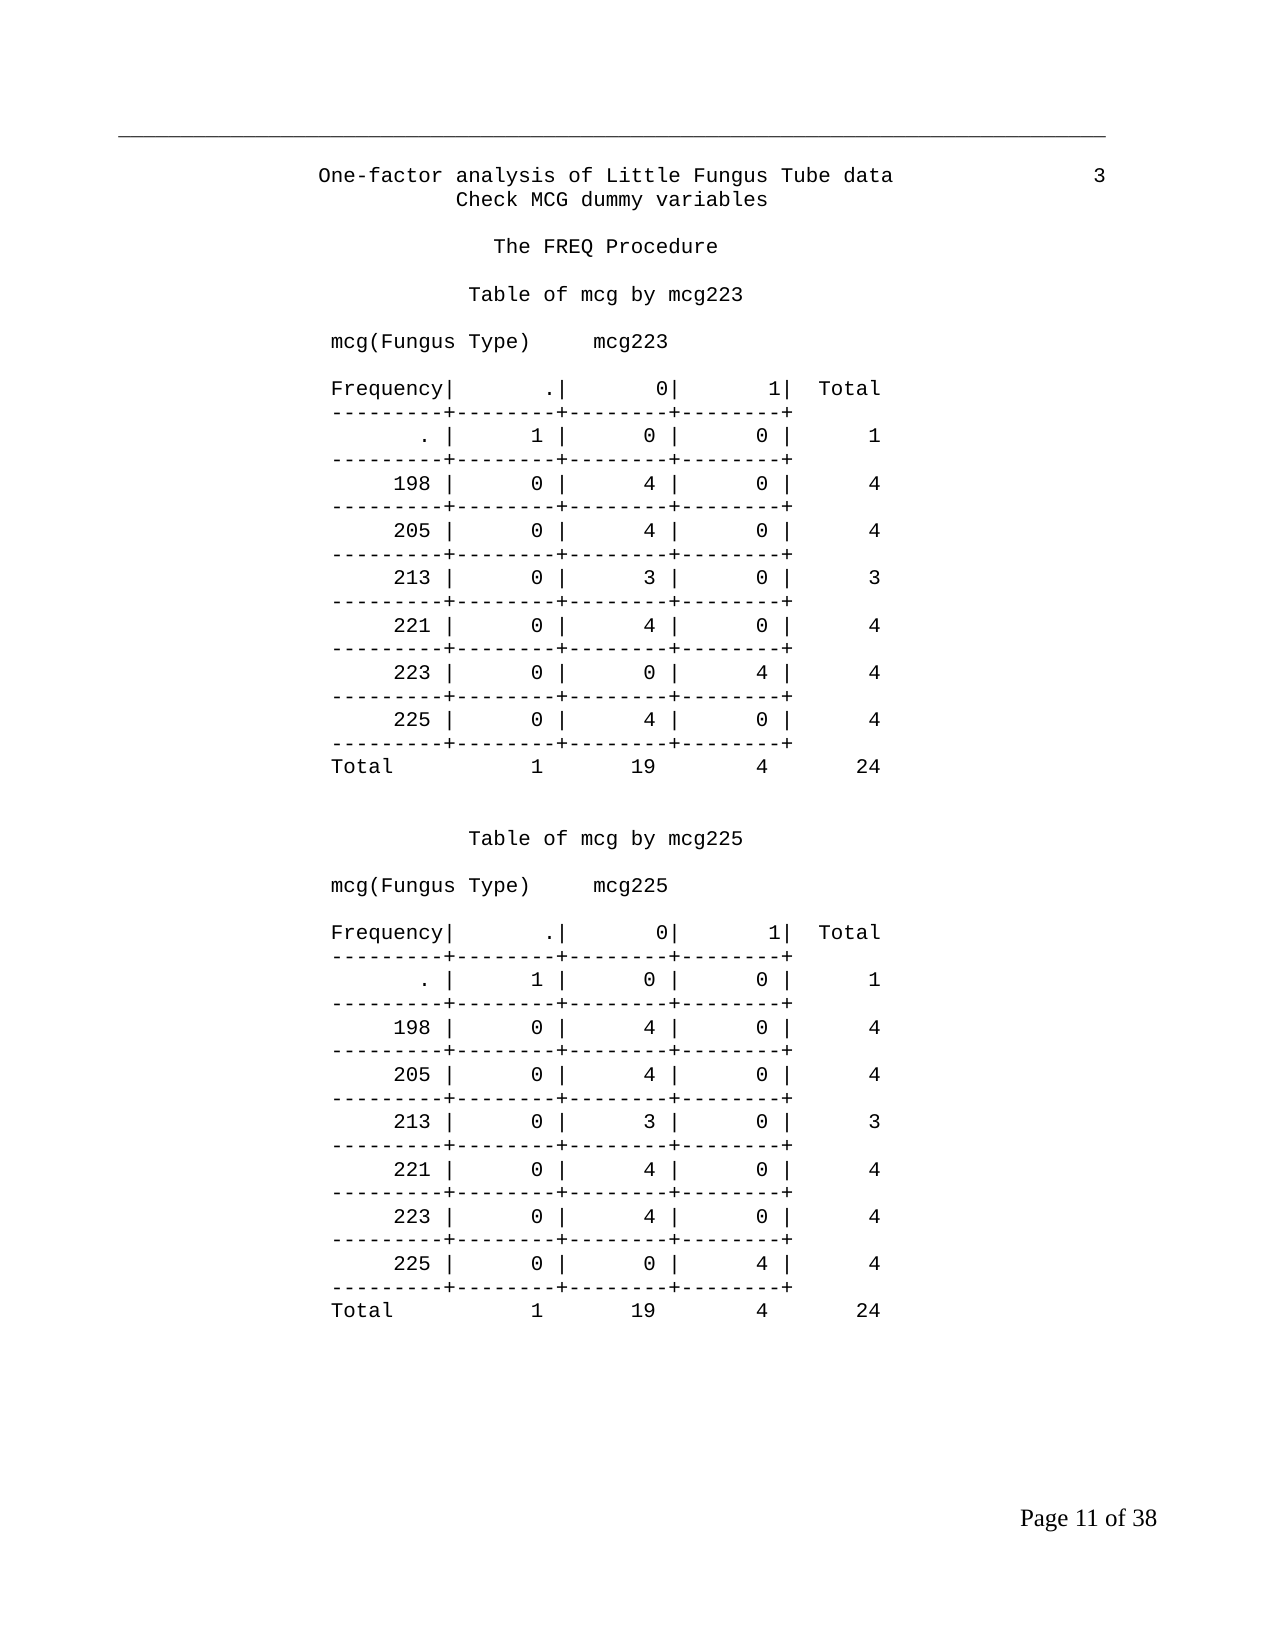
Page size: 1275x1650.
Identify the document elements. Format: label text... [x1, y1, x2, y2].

text Check MCG dummy variables [118, 189, 1160, 213]
text Frequency| .| 0| 1| Total [118, 922, 1160, 946]
text ---------+--------+--------+--------+ [118, 1040, 1160, 1064]
text 213 | 0 | 3 | 0 | 3 [118, 1111, 1160, 1135]
text Total 1 19 4 24 [118, 757, 1160, 780]
text 205 | 0 | 4 | 0 | 4 [118, 520, 1160, 544]
text One-factor analysis of Little Fungus Tube data 3 [118, 165, 1160, 189]
text ---------+--------+--------+--------+ [118, 733, 1160, 757]
text ---------+--------+--------+--------+ [118, 946, 1160, 969]
text . | 1 | 0 | 0 | 1 [118, 426, 1160, 449]
text Total 1 19 4 24 [118, 1300, 1160, 1324]
text mcg(Fungus Type) mcg225 [118, 875, 1160, 898]
text Table of mcg by mcg223 [118, 284, 1160, 307]
text 198 | 0 | 4 | 0 | 4 [118, 473, 1160, 496]
text ---------+--------+--------+--------+ [118, 993, 1160, 1017]
text _______________________________________________________________________________ [118, 118, 1160, 142]
text 225 | 0 | 0 | 4 | 4 [118, 1253, 1160, 1277]
text 198 | 0 | 4 | 0 | 4 [118, 1017, 1160, 1040]
text ---------+--------+--------+--------+ [118, 496, 1160, 520]
text ---------+--------+--------+--------+ [118, 544, 1160, 567]
text ---------+--------+--------+--------+ [118, 1135, 1160, 1158]
text ---------+--------+--------+--------+ [118, 449, 1160, 473]
text 213 | 0 | 3 | 0 | 3 [118, 567, 1160, 591]
text ---------+--------+--------+--------+ [118, 638, 1160, 662]
text ---------+--------+--------+--------+ [118, 686, 1160, 709]
text 225 | 0 | 4 | 0 | 4 [118, 709, 1160, 733]
text ---------+--------+--------+--------+ [118, 1088, 1160, 1111]
text The FREQ Procedure [118, 236, 1160, 260]
text 205 | 0 | 4 | 0 | 4 [118, 1064, 1160, 1088]
text ---------+--------+--------+--------+ [118, 1229, 1160, 1253]
text ---------+--------+--------+--------+ [118, 1277, 1160, 1300]
text ---------+--------+--------+--------+ [118, 402, 1160, 426]
text . | 1 | 0 | 0 | 1 [118, 969, 1160, 993]
text Frequency| .| 0| 1| Total [118, 378, 1160, 402]
text mcg(Fungus Type) mcg223 [118, 331, 1160, 354]
text 221 | 0 | 4 | 0 | 4 [118, 1158, 1160, 1182]
text Table of mcg by mcg225 [118, 827, 1160, 851]
text ---------+--------+--------+--------+ [118, 1182, 1160, 1206]
text 223 | 0 | 0 | 4 | 4 [118, 662, 1160, 686]
text 221 | 0 | 4 | 0 | 4 [118, 615, 1160, 638]
text 223 | 0 | 4 | 0 | 4 [118, 1206, 1160, 1229]
text ---------+--------+--------+--------+ [118, 591, 1160, 615]
